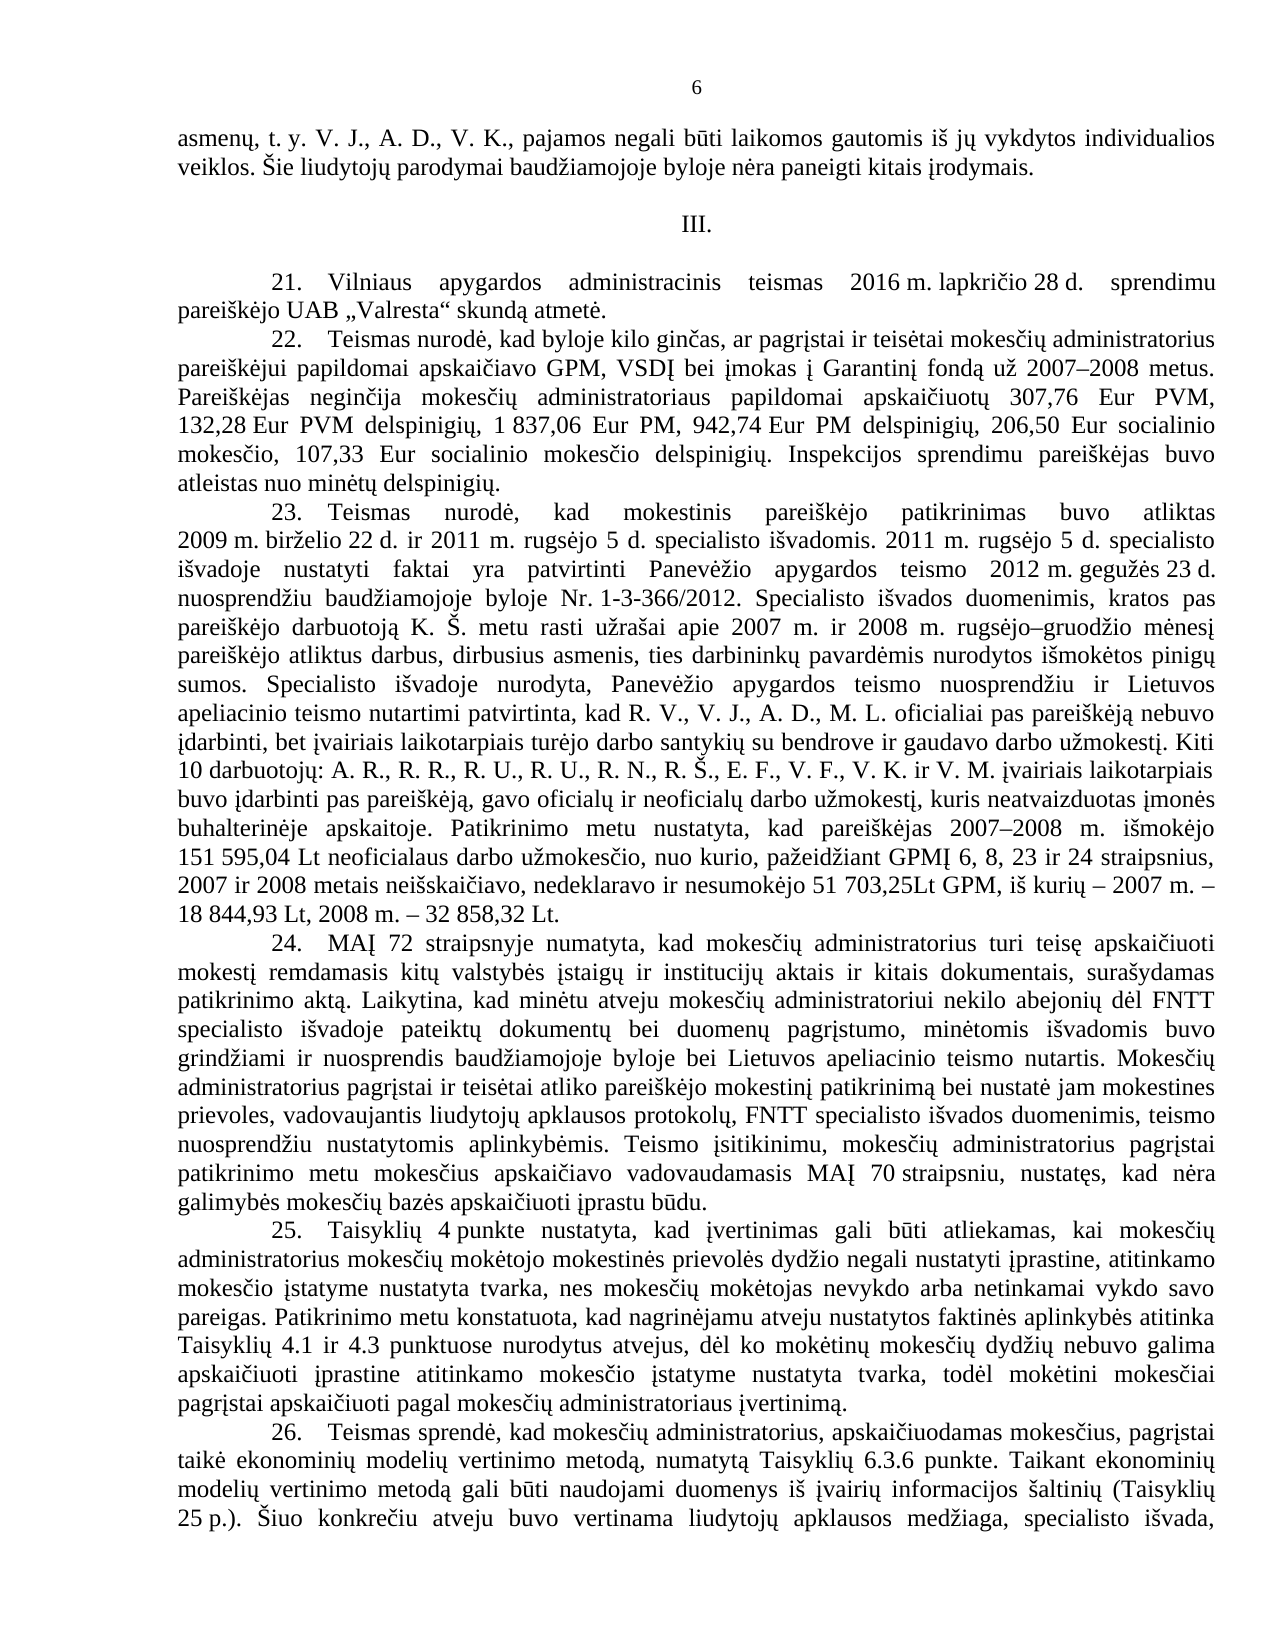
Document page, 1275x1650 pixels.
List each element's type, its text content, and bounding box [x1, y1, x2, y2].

text 23. Teismas nurodė, kad mokestinis pareiškėjo patikrinimas buvo atliktas 2009 m. birželio 22 d. ir 2011 m. rugsėjo 5 d. specialisto išvadomis. 2011 m. rugsėjo 5 d. specialisto išvadoje nustatyti faktai yra patvirtinti Panevėžio apygardos teismo 2012 m. gegužės 23 d. nuosprendžiu baudžiamojoje byloje Nr. 1-3-366/2012. Specialisto išvados duomenimis, kratos pas pareiškėjo darbuotoją K. Š. metu rasti užrašai apie 2007 m. ir 2008 m. rugsėjo–gruodžio mėnesį pareiškėjo atliktus darbus, dirbusius asmenis, ties darbininkų pavardėmis nurodytos išmokėtos pinigų sumos. Specialisto išvadoje nurodyta, Panevėžio apygardos teismo nuosprendžiu ir Lietuvos apeliacinio teismo nutartimi patvirtinta, kad R. V., V. J., A. D., M. L. oficialiai pas pareiškėją nebuvo įdarbinti, bet įvairiais laikotarpiais turėjo darbo santykių su bendrove ir gaudavo darbo užmokestį. Kiti 10 darbuotojų: A. R., R. R., R. U., R. U., R. N., R. Š., E. F., V. F., V. K. ir V. M. įvairiais laikotarpiais buvo įdarbinti pas pareiškėją, gavo oficialų ir neoficialų darbo užmokestį, kuris neatvaizduotas įmonės buhalterinėje apskaitoje. Patikrinimo metu nustatyta, kad pareiškėjas 2007–2008 m. išmokėjo 151 595,04 Lt neoficialaus darbo užmokesčio, nuo kurio, pažeidžiant GPMĮ 6, 8, 23 ir 24 straipsnius, 2007 ir 2008 metais neišskaičiavo, nedeklaravo ir nesumokėjo 51 703,25Lt GPM, iš kurių – 2007 m. – 18 844,93 Lt, 2008 m. – 32 858,32 Lt. [177, 497, 1216, 928]
text 21. Vilniaus apygardos administracinis teismas 2016 m. lapkričio 28 d. sprendimu pareiškėjo UAB „Valresta“ skundą atmetė. [177, 267, 1216, 324]
text 26. Teismas sprendė, kad mokesčių administratorius, apskaičiuodamas mokesčius, pagrįstai taikė ekonominių modelių vertinimo metodą, numatytą Taisyklių 6.3.6 punkte. Taikant ekonominių modelių vertinimo metodą gali būti naudojami duomenys iš įvairių informacijos šaltinių (Taisyklių 25 p.). Šiuo konkrečiu atveju buvo vertinama liudytojų apklausos medžiaga, specialisto išvada, [177, 1417, 1216, 1532]
text III. [177, 209, 1216, 238]
text asmenų, t. y. V. J., A. D., V. K., pajamos negali būti laikomos gautomis iš jų vykdytos individualios veiklos. Šie liudytojų parodymai baudžiamojoje byloje nėra paneigti kitais įrodymais. [177, 123, 1216, 181]
text 22. Teismas nurodė, kad byloje kilo ginčas, ar pagrįstai ir teisėtai mokesčių administratorius pareiškėjui papildomai apskaičiavo GPM, VSDĮ bei įmokas į Garantinį fondą už 2007–2008 metus. Pareiškėjas neginčija mokesčių administratoriaus papildomai apskaičiuotų 307,76 Eur PVM, 132,28 Eur PVM delspinigių, 1 837,06 Eur PM, 942,74 Eur PM delspinigių, 206,50 Eur socialinio mokesčio, 107,33 Eur socialinio mokesčio delspinigių. Inspekcijos sprendimu pareiškėjas buvo atleistas nuo minėtų delspinigių. [177, 324, 1216, 497]
text 24. MAĮ 72 straipsnyje numatyta, kad mokesčių administratorius turi teisę apskaičiuoti mokestį remdamasis kitų valstybės įstaigų ir institucijų aktais ir kitais dokumentais, surašydamas patikrinimo aktą. Laikytina, kad minėtu atveju mokesčių administratoriui nekilo abejonių dėl FNTT specialisto išvadoje pateiktų dokumentų bei duomenų pagrįstumo, minėtomis išvadomis buvo grindžiami ir nuosprendis baudžiamojoje byloje bei Lietuvos apeliacinio teismo nutartis. Mokesčių administratorius pagrįstai ir teisėtai atliko pareiškėjo mokestinį patikrinimą bei nustatė jam mokestines prievoles, vadovaujantis liudytojų apklausos protokolų, FNTT specialisto išvados duomenimis, teismo nuosprendžiu nustatytomis aplinkybėmis. Teismo įsitikinimu, mokesčių administratorius pagrįstai patikrinimo metu mokesčius apskaičiavo vadovaudamasis MAĮ 70 straipsniu, nustatęs, kad nėra galimybės mokesčių bazės apskaičiuoti įprastu būdu. [177, 928, 1216, 1216]
text 25. Taisyklių 4 punkte nustatyta, kad įvertinimas gali būti atliekamas, kai mokesčių administratorius mokesčių mokėtojo mokestinės prievolės dydžio negali nustatyti įprastine, atitinkamo mokesčio įstatyme nustatyta tvarka, nes mokesčių mokėtojas nevykdo arba netinkamai vykdo savo pareigas. Patikrinimo metu konstatuota, kad nagrinėjamu atveju nustatytos faktinės aplinkybės atitinka Taisyklių 4.1 ir 4.3 punktuose nurodytus atvejus, dėl ko mokėtinų mokesčių dydžių nebuvo galima apskaičiuoti įprastine atitinkamo mokesčio įstatyme nustatyta tvarka, todėl mokėtini mokesčiai pagrįstai apskaičiuoti pagal mokesčių administratoriaus įvertinimą. [177, 1216, 1216, 1417]
